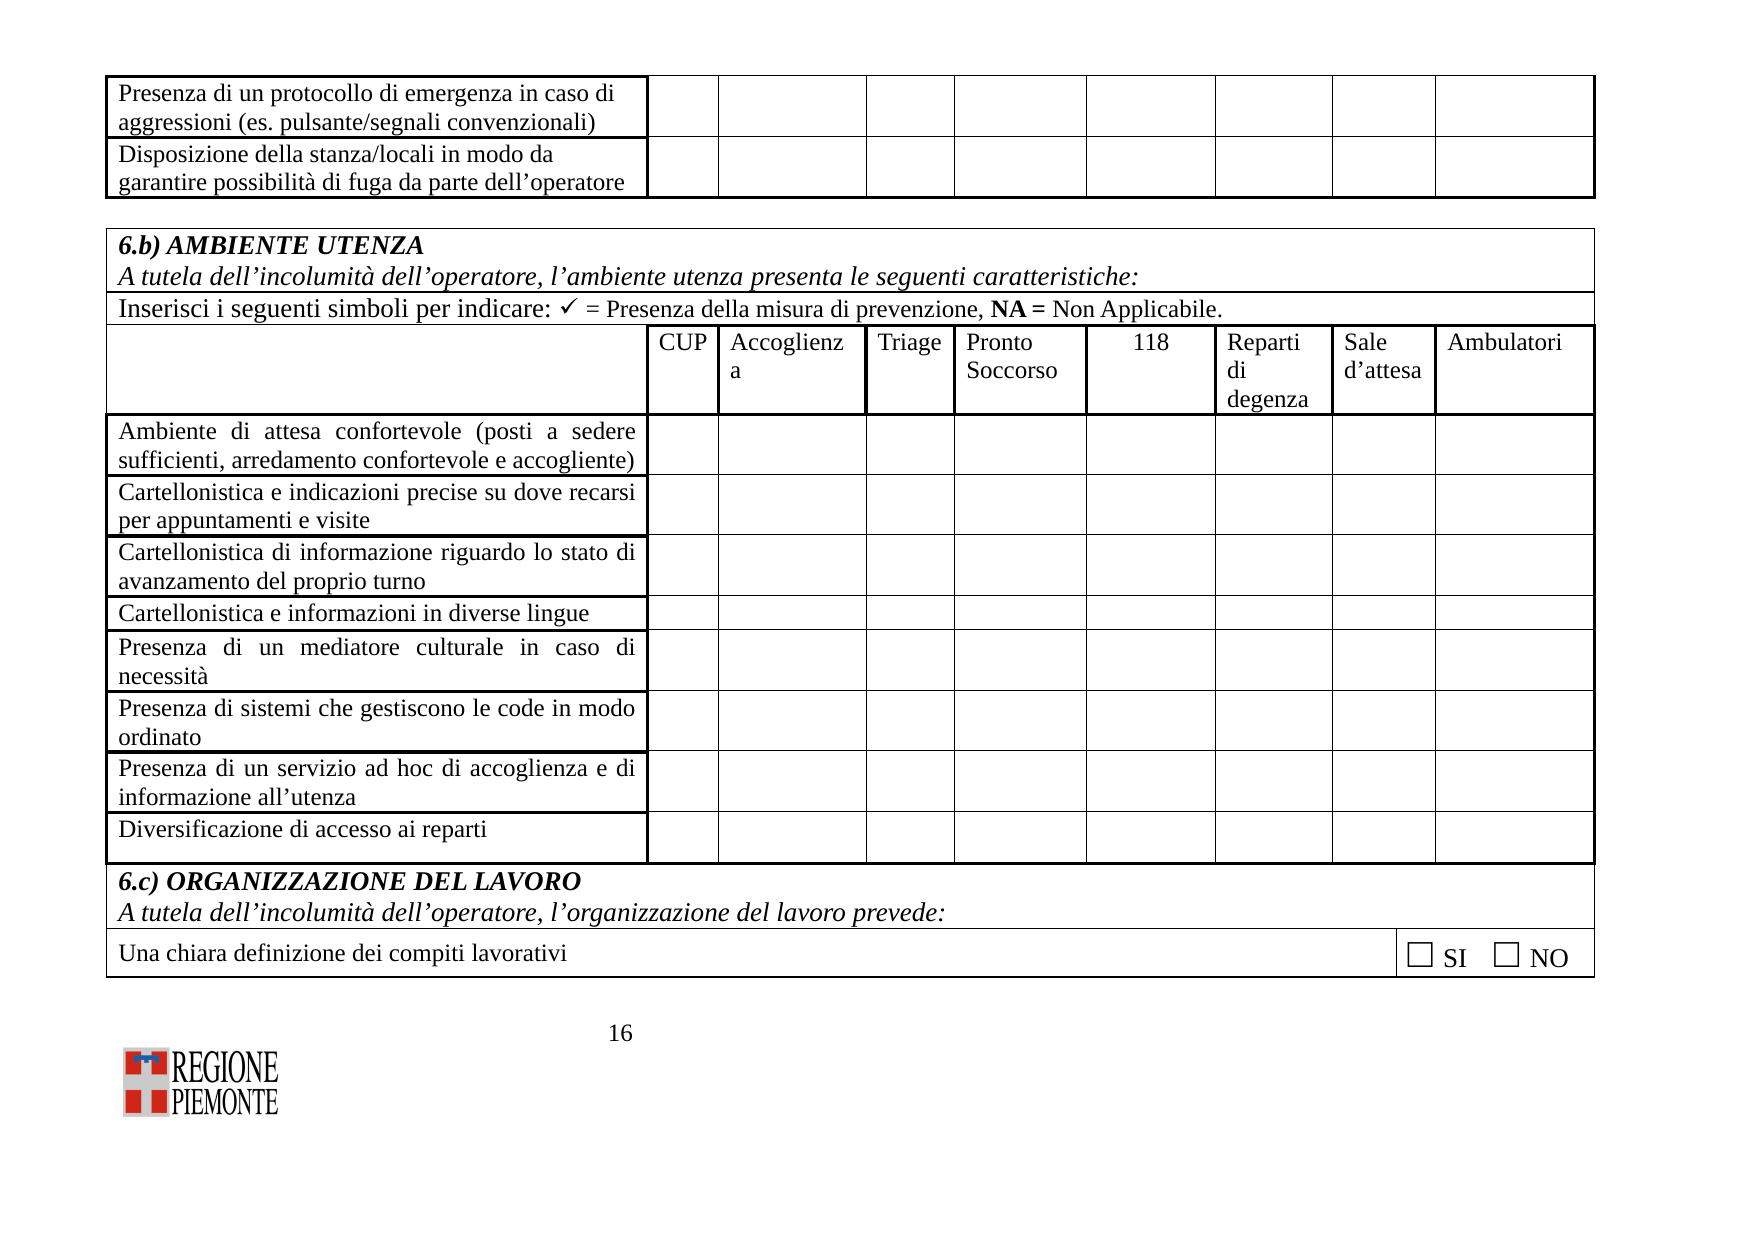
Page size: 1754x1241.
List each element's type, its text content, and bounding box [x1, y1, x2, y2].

table_cell [1087, 630, 1215, 690]
table_cell Ambulatori [1437, 327, 1593, 413]
table_cell Disposizione della stanza/locali in modo da garantire possibilità di fuga da parte dell’operatore [108, 139, 646, 196]
table_cell [955, 630, 1086, 690]
table_cell [955, 475, 1086, 534]
table_cell [867, 596, 954, 629]
picture [118, 1041, 288, 1122]
table_cell [1333, 596, 1435, 629]
table_cell [1216, 137, 1332, 196]
table_cell 6.c) ORGANIZZAZIONE DEL LAVORO A tutela dell’incolumità dell’operatore, l’organizzazione del lavoro prevede: [107, 865, 1594, 927]
table_cell [1333, 691, 1435, 750]
table_cell [107, 325, 646, 413]
table_cell [719, 691, 866, 750]
table_cell [649, 535, 718, 595]
table_cell [1436, 751, 1593, 811]
table_cell [1436, 596, 1593, 629]
table_cell [1436, 76, 1593, 136]
table_cell Inserisci i seguenti simboli per indicare:  = Presenza della misura di prevenzione, NA = Non Applicabile. [107, 293, 1594, 324]
table_cell [719, 630, 866, 690]
table_cell [1216, 812, 1332, 862]
table_cell [649, 751, 718, 811]
table_cell [955, 535, 1086, 595]
table_cell [719, 475, 866, 534]
table_cell [1333, 137, 1435, 196]
table_cell [955, 691, 1086, 750]
table_cell Presenza di sistemi che gestiscono le code in modo ordinato [108, 693, 646, 750]
table_cell Reparti di degenza [1217, 327, 1331, 413]
table_cell Diversificazione di accesso ai reparti [108, 814, 646, 862]
table_cell [1333, 416, 1435, 474]
table_cell □ SI □ NO [1397, 929, 1594, 976]
table_cell Accoglienza [720, 327, 864, 413]
table_cell [649, 691, 718, 750]
table_cell [719, 76, 866, 136]
table_cell [1087, 751, 1215, 811]
table_cell [1216, 751, 1332, 811]
table_cell [867, 475, 954, 534]
table_cell [1216, 596, 1332, 629]
table_cell [649, 812, 718, 862]
table_cell [1333, 751, 1435, 811]
table_cell Sale d’attesa [1334, 327, 1434, 413]
table_cell [1333, 812, 1435, 862]
table_cell Triage [868, 327, 953, 413]
table_cell [867, 416, 954, 474]
table_cell [649, 596, 718, 629]
table_cell [649, 137, 718, 196]
table_cell Cartellonistica e informazioni in diverse lingue [108, 598, 646, 629]
table_cell [719, 137, 866, 196]
table_cell [649, 416, 718, 474]
table_cell [1216, 76, 1332, 136]
table_cell [1087, 475, 1215, 534]
table_cell [1087, 416, 1215, 474]
table_cell Presenza di un mediatore culturale in caso di necessità [108, 632, 646, 690]
table_cell Presenza di un protocollo di emergenza in caso di aggressioni (es. pulsante/segnali convenzionali) [108, 78, 646, 136]
table_cell [1436, 535, 1593, 595]
table_cell [867, 137, 954, 196]
table_cell [1087, 691, 1215, 750]
table_cell [955, 751, 1086, 811]
table_cell [867, 812, 954, 862]
table_cell [719, 416, 866, 474]
table_cell [955, 137, 1086, 196]
table_cell [1436, 691, 1593, 750]
table_cell [1436, 630, 1593, 690]
table_cell [867, 76, 954, 136]
table_cell CUP [649, 327, 717, 413]
table_cell [1216, 475, 1332, 534]
table_header 6.b) AMBIENTE UTENZA A tutela dell’incolumità dell’operatore, l’ambiente utenza presenta le seguenti caratteristiche: [107, 229, 1594, 291]
table_cell [1333, 535, 1435, 595]
table_cell [719, 751, 866, 811]
table_cell [1087, 76, 1215, 136]
table_cell [1087, 596, 1215, 629]
table_cell [955, 596, 1086, 629]
table_cell [1216, 535, 1332, 595]
table_cell [1436, 475, 1593, 534]
table_cell Cartellonistica e indicazioni precise su dove recarsi per appuntamenti e visite [108, 477, 646, 534]
table_cell [719, 812, 866, 862]
table_cell [955, 76, 1086, 136]
table_cell [1216, 416, 1332, 474]
table_cell [719, 535, 866, 595]
table_cell [867, 751, 954, 811]
table_cell [1087, 535, 1215, 595]
table_cell [719, 596, 866, 629]
table_cell [649, 475, 718, 534]
table_cell [1333, 76, 1435, 136]
table_cell [867, 691, 954, 750]
table_cell [649, 630, 718, 690]
table_cell Pronto Soccorso [956, 327, 1085, 413]
table_cell [867, 535, 954, 595]
table_cell [1216, 691, 1332, 750]
table_cell [1436, 137, 1593, 196]
table_cell 118 [1088, 327, 1214, 413]
table_cell Ambiente di attesa confortevole (posti a sedere sufficienti, arredamento confortevole e accogliente) [108, 416, 646, 474]
table_cell [1087, 812, 1215, 862]
table_cell [867, 630, 954, 690]
table_cell Cartellonistica di informazione riguardo lo stato di avanzamento del proprio turno [108, 538, 646, 595]
table_cell [649, 76, 718, 136]
table_cell [955, 812, 1086, 862]
table_cell [1216, 630, 1332, 690]
table_cell [955, 416, 1086, 474]
table_cell Una chiara definizione dei compiti lavorativi [107, 929, 1396, 976]
table_cell [1333, 475, 1435, 534]
table_cell [1436, 812, 1593, 862]
table_cell [1087, 137, 1215, 196]
table_cell [1436, 416, 1593, 474]
table_cell Presenza di un servizio ad hoc di accoglienza e di informazione all’utenza [108, 754, 646, 811]
table_cell [1333, 630, 1435, 690]
